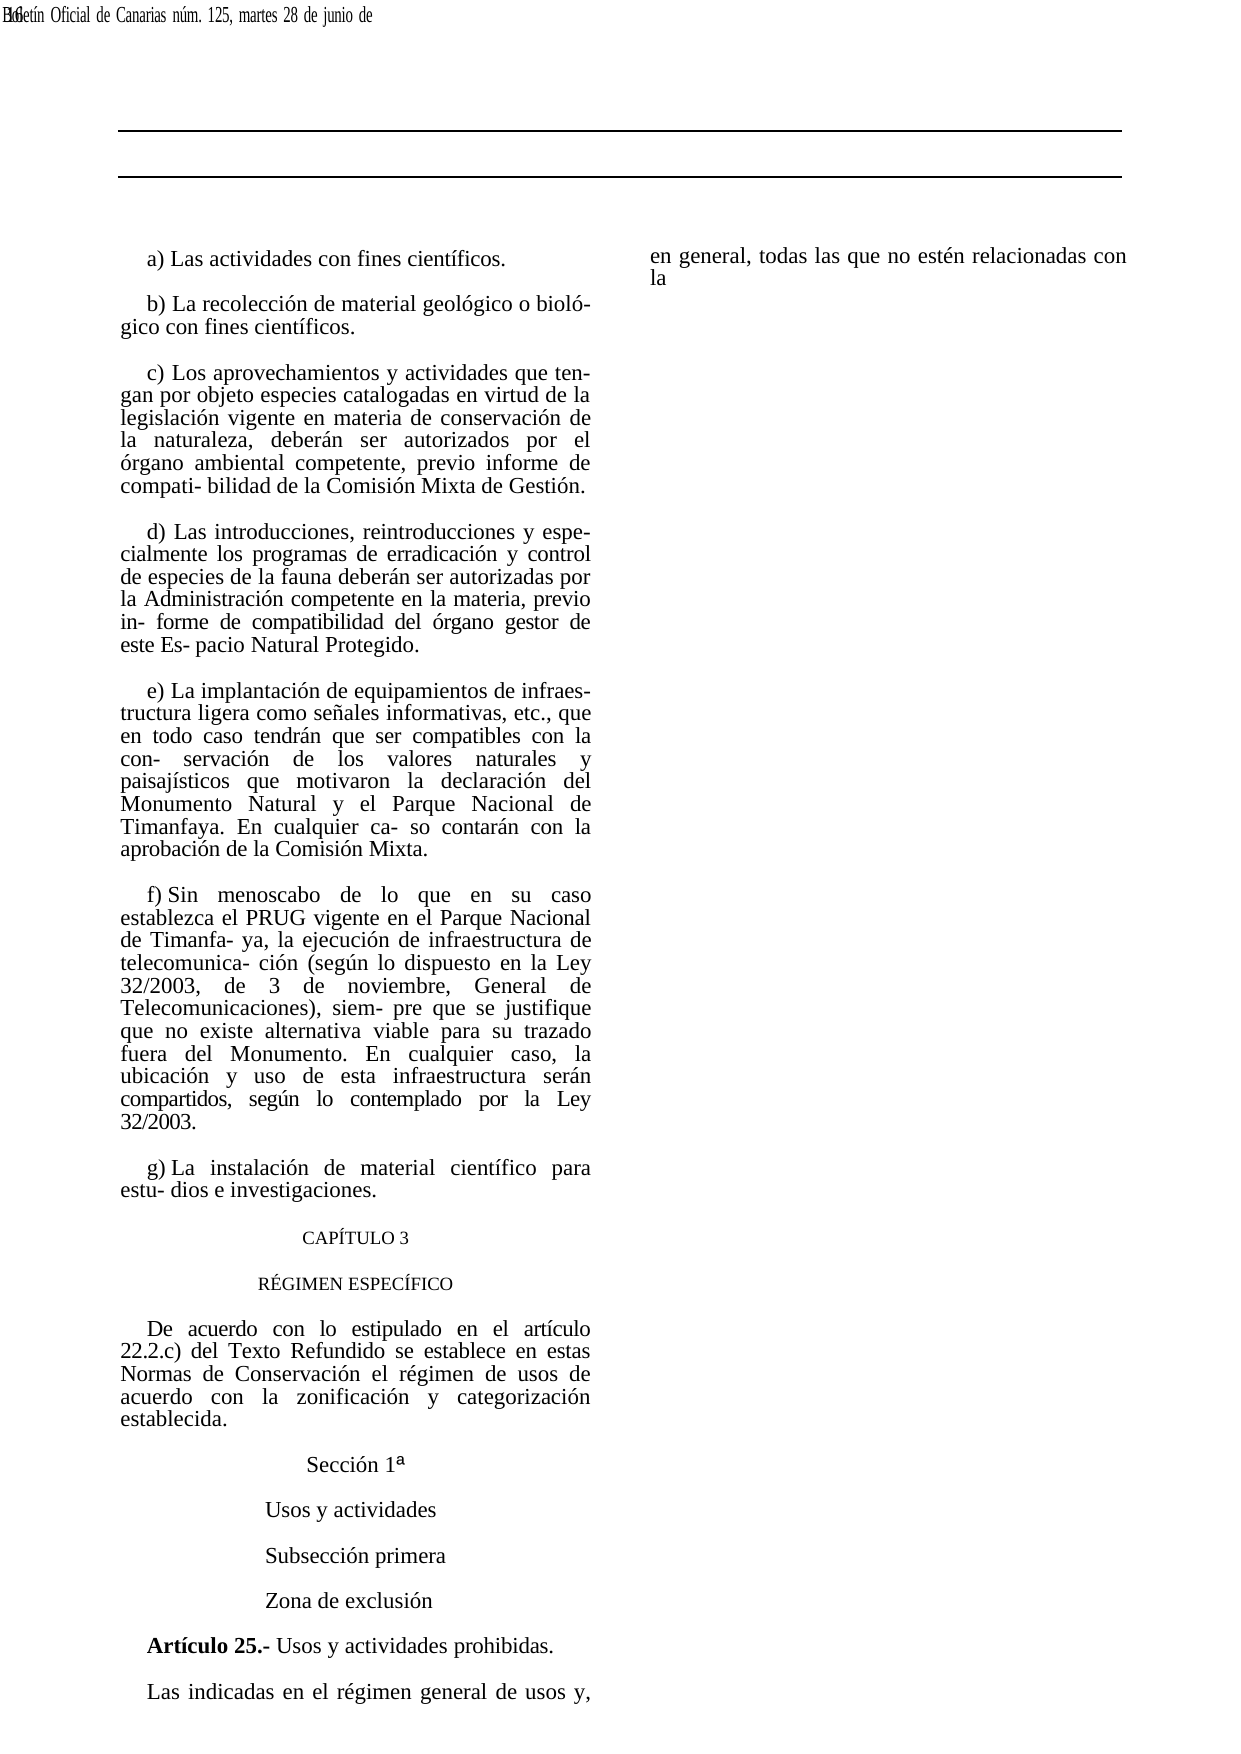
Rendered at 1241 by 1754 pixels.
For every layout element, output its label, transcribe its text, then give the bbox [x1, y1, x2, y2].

list Las introducciones, reintroducciones y espe- cialmente los programas de erradicación y control de especies de la fauna deberán ser autorizadas por la Administración competente en la materia, previo in- forme de compatibilidad del órgano gestor de este Es- pacio Natural Protegido. [120, 521, 591, 657]
list La implantación de equipamientos de infraes- tructura ligera como señales informativas, etc., que en todo caso tendrán que ser compatibles con la con- servación de los valores naturales y paisajísticos que motivaron la declaración del Monumento Natural y el Parque Nacional de Timanfaya. En cualquier ca- so contarán con la aprobación de la Comisión Mixta. [120, 680, 591, 862]
text Sección 1ª Usos y actividades Subsección primera Zona de exclusión [265, 1451, 447, 1613]
list Las actividades con fines científicos. [147, 245, 595, 272]
list Los aprovechamientos y actividades que ten- gan por objeto especies catalogadas en virtud de la legislación vigente en materia de conservación de la naturaleza, deberán ser autorizados por el órgano ambiental competente, previo informe de compati- bilidad de la Comisión Mixta de Gestión. [120, 362, 591, 498]
text Artículo 25.- Usos y actividades prohibidas. [147, 1633, 595, 1659]
text Las indicadas en el régimen general de usos y, [120, 1681, 591, 1704]
text CAPÍTULO 3 RÉGIMEN ESPECÍFICO [258, 1227, 454, 1294]
list La recolección de material geológico o bioló- gico con fines científicos. [120, 294, 591, 339]
text De acuerdo con lo estipulado en el artículo 22.2.c) del Texto Refundido se establece en estas Normas de Conservación el régimen de usos de acuerdo con la zonificación y categorización establecida. [120, 1318, 591, 1432]
text en general, todas las que no estén relacionadas con la [650, 245, 1127, 291]
list Sin menoscabo de lo que en su caso establezca el PRUG vigente en el Parque Nacional de Timanfa- ya, la ejecución de infraestructura de telecomunica- ción (según lo dispuesto en la Ley 32/2003, de 3 de noviembre, General de Telecomunicaciones), siem- pre que se justifique que no existe alternativa viable para su trazado fuera del Monumento. En cualquier caso, la ubicación y uso de esta infraestructura serán compartidos, según lo contemplado por la Ley 32/2003. [120, 885, 591, 1134]
list La instalación de material científico para estu- dios e investigaciones. [120, 1157, 591, 1203]
